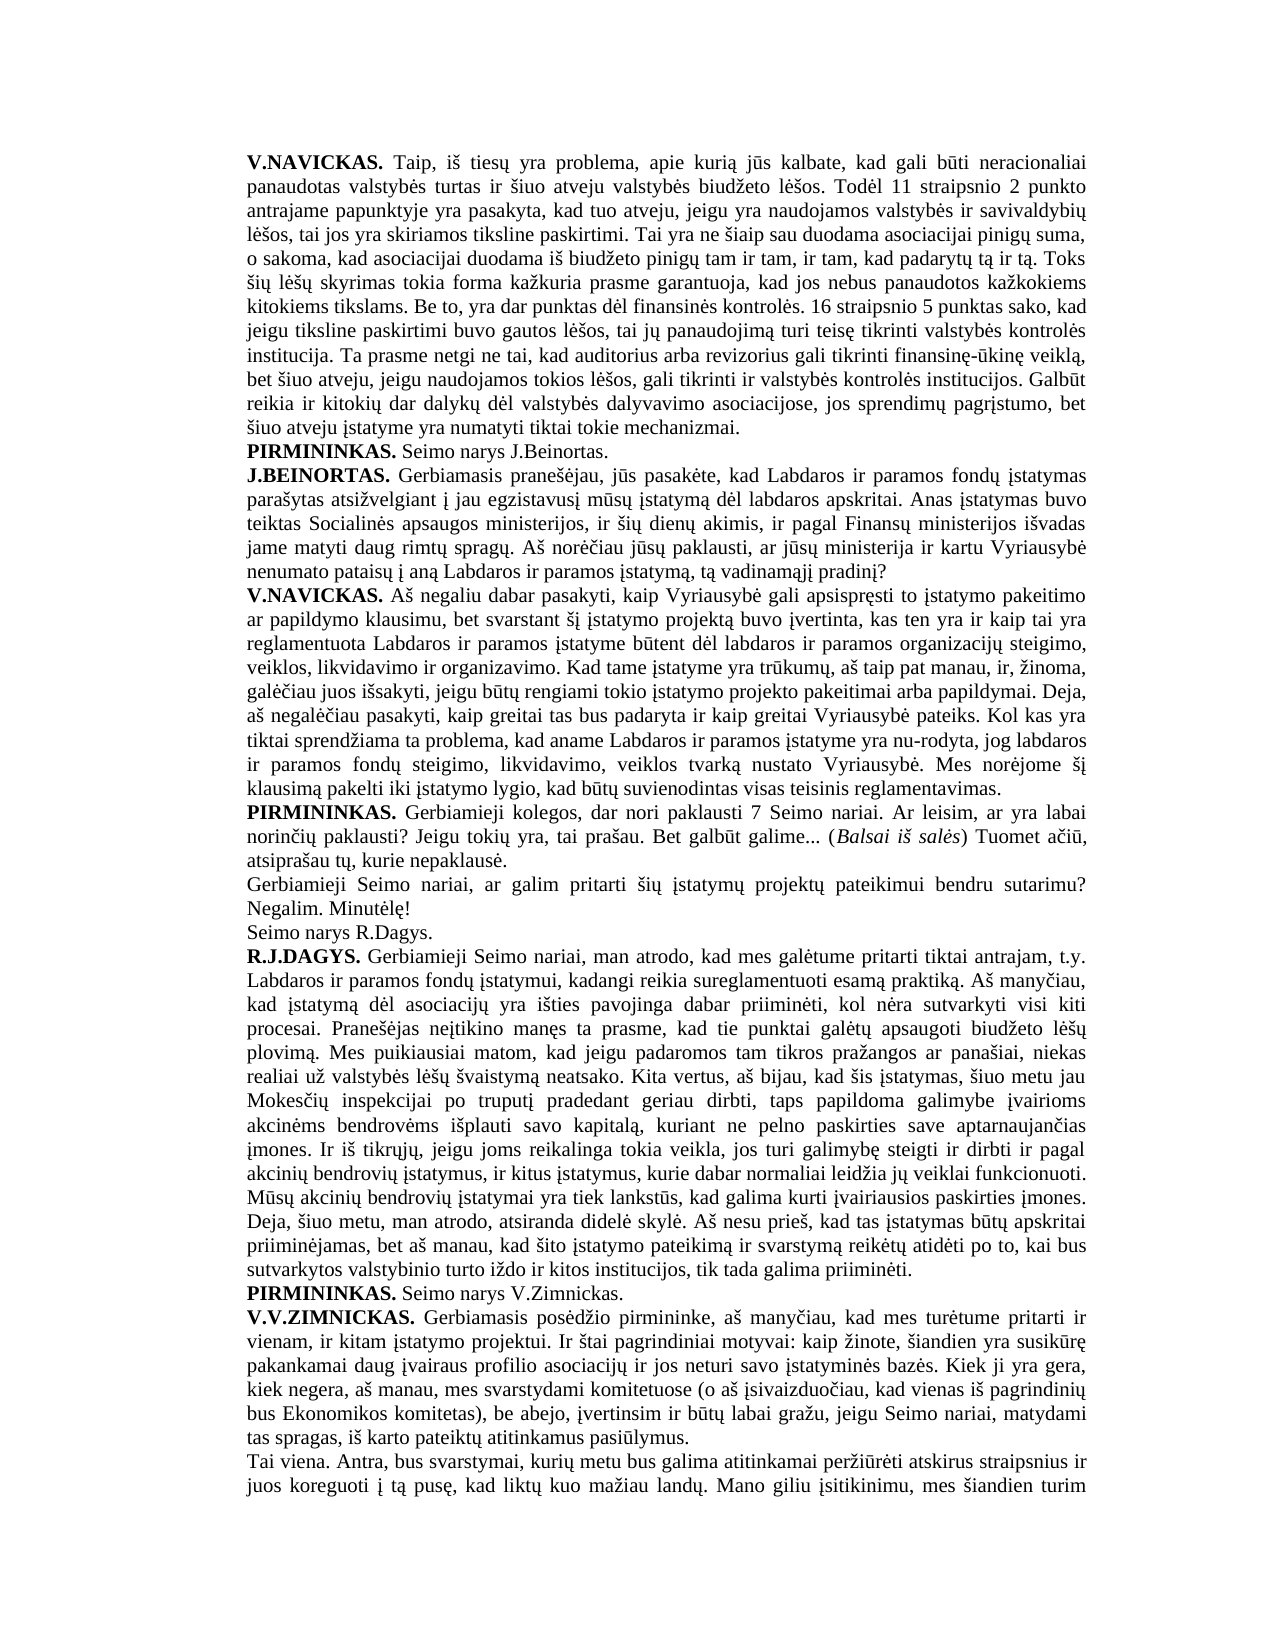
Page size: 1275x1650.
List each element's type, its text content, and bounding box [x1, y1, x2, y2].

text Seimo narys R.Dagys. [247, 920, 1087, 944]
text V.NAVICKAS. Taip, iš tiesų yra problema, apie kurią jūs kalbate, kad gali būti neracionaliai panaudotas valstybės turtas ir šiuo atveju valstybės biudžeto lėšos. Todėl 11 straipsnio 2 punkto antrajame papunktyje yra pasakyta, kad tuo atveju, jeigu yra naudojamos valstybės ir savivaldybių lėšos, tai jos yra skiriamos tiksline paskirtimi. Tai yra ne šiaip sau duodama asociacijai pinigų suma, o sakoma, kad asociacijai duodama iš biudžeto pinigų tam ir tam, ir tam, kad padarytų tą ir tą. Toks šių lėšų skyrimas tokia forma kažkuria prasme garantuoja, kad jos nebus panaudotos kažkokiems kitokiems tikslams. Be to, yra dar punktas dėl finansinės kontrolės. 16 straipsnio 5 punktas sako, kad jeigu tiksline paskirtimi buvo gautos lėšos, tai jų panaudojimą turi teisę tikrinti valstybės kontrolės institucija. Ta prasme netgi ne tai, kad auditorius arba revizorius gali tikrinti finansinę-ūkinę veiklą, bet šiuo atveju, jeigu naudojamos tokios lėšos, gali tikrinti ir valstybės kontrolės institucijos. Galbūt reikia ir kitokių dar dalykų dėl valstybės dalyvavimo asociacijose, jos sprendimų pagrįstumo, bet šiuo atveju įstatyme yra numatyti tiktai tokie mechanizmai. [247, 150, 1087, 439]
text V.NAVICKAS. Aš negaliu dabar pasakyti, kaip Vyriausybė gali apsispręsti to įstatymo pakeitimo ar papildymo klausimu, bet svarstant šį įstatymo projektą buvo įvertinta, kas ten yra ir kaip tai yra reglamentuota Labdaros ir paramos įstatyme būtent dėl labdaros ir paramos organizacijų steigimo, veiklos, likvidavimo ir organizavimo. Kad tame įstatyme yra trūkumų, aš taip pat manau, ir, žinoma, galėčiau juos išsakyti, jeigu būtų rengiami tokio įstatymo projekto pakeitimai arba papildymai. Deja, aš negalėčiau pasakyti, kaip greitai tas bus padaryta ir kaip greitai Vyriausybė pateiks. Kol kas yra tiktai sprendžiama ta problema, kad aname Labdaros ir paramos įstatyme yra nu-rodyta, jog labdaros ir paramos fondų steigimo, likvidavimo, veiklos tvarką nustato Vyriausybė. Mes norėjome šį klausimą pakelti iki įstatymo lygio, kad būtų suvienodintas visas teisinis reglamentavimas. [247, 583, 1087, 800]
text J.BEINORTAS. Gerbiamasis pranešėjau, jūs pasakėte, kad Labdaros ir paramos fondų įstatymas parašytas atsižvelgiant į jau egzistavusį mūsų įstatymą dėl labdaros apskritai. Anas įstatymas buvo teiktas Socialinės apsaugos ministerijos, ir šių dienų akimis, ir pagal Finansų ministerijos išvadas jame matyti daug rimtų spragų. Aš norėčiau jūsų paklausti, ar jūsų ministerija ir kartu Vyriausybė nenumato pataisų į aną Labdaros ir paramos įstatymą, tą vadinamąjį pradinį? [247, 463, 1087, 583]
text Tai viena. Antra, bus svarstymai, kurių metu bus galima atitinkamai peržiūrėti atskirus straipsnius ir juos koreguoti į tą pusę, kad liktų kuo mažiau landų. Mano giliu įsitikinimu, mes šiandien turim [247, 1449, 1087, 1497]
text R.J.DAGYS. Gerbiamieji Seimo nariai, man atrodo, kad mes galėtume pritarti tiktai antrajam, t.y. Labdaros ir paramos fondų įstatymui, kadangi reikia sureglamentuoti esamą praktiką. Aš manyčiau, kad įstatymą dėl asociacijų yra išties pavojinga dabar priiminėti, kol nėra sutvarkyti visi kiti procesai. Pranešėjas neįtikino manęs ta prasme, kad tie punktai galėtų apsaugoti biudžeto lėšų plovimą. Mes puikiausiai matom, kad jeigu padaromos tam tikros pražangos ar panašiai, niekas realiai už valstybės lėšų švaistymą neatsako. Kita vertus, aš bijau, kad šis įstatymas, šiuo metu jau Mokesčių inspekcijai po truputį pradedant geriau dirbti, taps papildoma galimybe įvairioms akcinėms bendrovėms išplauti savo kapitalą, kuriant ne pelno paskirties save aptarnaujančias įmones. Ir iš tikrųjų, jeigu joms reikalinga tokia veikla, jos turi galimybę steigti ir dirbti ir pagal akcinių bendrovių įstatymus, ir kitus įstatymus, kurie dabar normaliai leidžia jų veiklai funkcionuoti. Mūsų akcinių bendrovių įstatymai yra tiek lankstūs, kad galima kurti įvairiausios paskirties įmones. Deja, šiuo metu, man atrodo, atsiranda didelė skylė. Aš nesu prieš, kad tas įstatymas būtų apskritai priiminėjamas, bet aš manau, kad šito įstatymo pateikimą ir svarstymą reikėtų atidėti po to, kai bus sutvarkytos valstybinio turto iždo ir kitos institucijos, tik tada galima priiminėti. [247, 944, 1087, 1281]
text PIRMININKAS. Seimo narys V.Zimnickas. [247, 1281, 1087, 1305]
text Gerbiamieji Seimo nariai, ar galim pritarti šių įstatymų projektų pateikimui bendru sutarimu? Negalim. Minutėlę! [247, 872, 1087, 920]
text V.V.ZIMNICKAS. Gerbiamasis posėdžio pirmininke, aš manyčiau, kad mes turėtume pritarti ir vienam, ir kitam įstatymo projektui. Ir štai pagrindiniai motyvai: kaip žinote, šiandien yra susikūrę pakankamai daug įvairaus profilio asociacijų ir jos neturi savo įstatyminės bazės. Kiek ji yra gera, kiek negera, aš manau, mes svarstydami komitetuose (o aš įsivaizduočiau, kad vienas iš pagrindinių bus Ekonomikos komitetas), be abejo, įvertinsim ir būtų labai gražu, jeigu Seimo nariai, matydami tas spragas, iš karto pateiktų atitinkamus pasiūlymus. [247, 1305, 1087, 1449]
text PIRMININKAS. Gerbiamieji kolegos, dar nori paklausti 7 Seimo nariai. Ar leisim, ar yra labai norinčių paklausti? Jeigu tokių yra, tai prašau. Bet galbūt galime... (Balsai iš salės) Tuomet ačiū, atsiprašau tų, kurie nepaklausė. [247, 800, 1087, 872]
text PIRMININKAS. Seimo narys J.Beinortas. [247, 439, 1087, 463]
